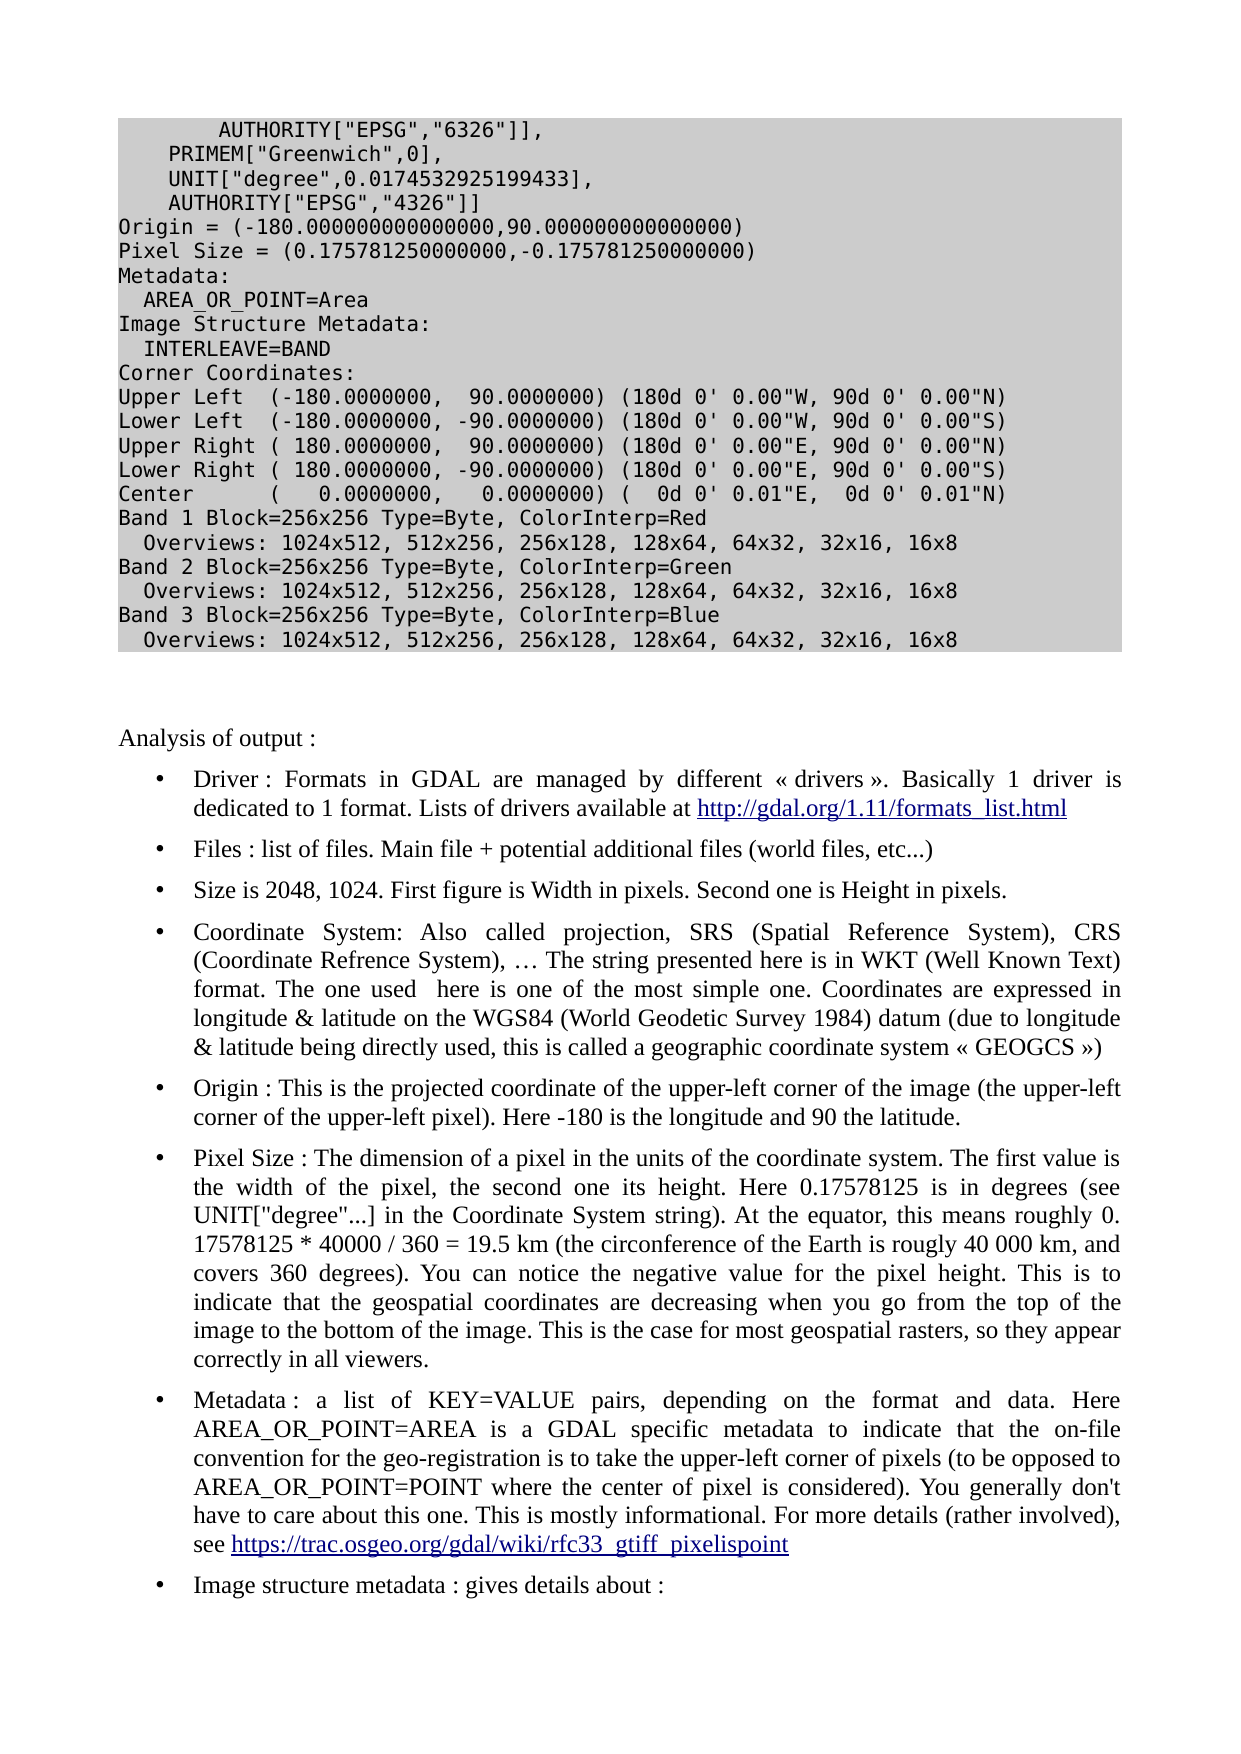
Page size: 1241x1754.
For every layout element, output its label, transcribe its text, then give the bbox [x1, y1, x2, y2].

list Image structure metadata : gives details about : [156, 1570, 1122, 1599]
list Pixel Size : The dimension of a pixel in the units of the coordinate system. The first value is the width of the pixel, the second one its height. Here 0.17578125 is in degrees (see UNIT["degree"...] in the Coordinate System string). At the equator, this means roughly 0. 17578125 * 40000 / 360 = 19.5 km (the circonference of the Earth is rougly 40 000 km, and covers 360 degrees). You can notice the negative value for the pixel height. This is to indicate that the geospatial coordinates are decreasing when you go from the top of the image to the bottom of the image. This is the case for most geospatial rasters, so they appear correctly in all viewers. [156, 1143, 1122, 1373]
list Files : list of files. Main file + potential additional files (world files, etc...) [156, 834, 1122, 863]
list Coordinate System: Also called projection, SRS (Spatial Reference System), CRS (Coordinate Refrence System), … The string presented here is in WKT (Well Known Text) format. The one used here is one of the most simple one. Coordinates are expressed in longitude & latitude on the WGS84 (World Geodetic Survey 1984) datum (due to longitude & latitude being directly used, this is called a geographic coordinate system « GEOGCS ») [156, 917, 1122, 1060]
list Size is 2048, 1024. First figure is Width in pixels. Second one is Height in pixels. [156, 875, 1122, 904]
text AUTHORITY["EPSG","6326"]], PRIMEM["Greenwich",0], UNIT["degree",0.0174532925199433], AUTHORITY["EPSG","4326"]] Origin = (-180.000000000000000,90.000000000000000) Pixel Size = (0.175781250000000,-0.175781250000000) Metadata: AREA_OR_POINT=Area Image Structure Metadata: INTERLEAVE=BAND Corner Coordinates: Upper Left (-180.0000000, 90.0000000) (180d 0' 0.00"W, 90d 0' 0.00"N) Lower Left (-180.0000000, -90.0000000) (180d 0' 0.00"W, 90d 0' 0.00"S) Upper Right ( 180.0000000, 90.0000000) (180d 0' 0.00"E, 90d 0' 0.00"N) Lower Right ( 180.0000000, -90.0000000) (180d 0' 0.00"E, 90d 0' 0.00"S) Center ( 0.0000000, 0.0000000) ( 0d 0' 0.01"E, 0d 0' 0.01"N) Band 1 Block=256x256 Type=Byte, ColorInterp=Red Overviews: 1024x512, 512x256, 256x128, 128x64, 64x32, 32x16, 16x8 Band 2 Block=256x256 Type=Byte, ColorInterp=Green Overviews: 1024x512, 512x256, 256x128, 128x64, 64x32, 32x16, 16x8 Band 3 Block=256x256 Type=Byte, ColorInterp=Blue Overviews: 1024x512, 512x256, 256x128, 128x64, 64x32, 32x16, 16x8 [118, 118, 1122, 652]
list Driver : Formats in GDAL are managed by different « drivers ». Basically 1 driver is dedicated to 1 format. Lists of drivers available at http://gdal.org/1.11/formats_list.html [156, 764, 1122, 822]
text Analysis of output : [118, 723, 1122, 752]
list Metadata : a list of KEY=VALUE pairs, depending on the format and data. Here AREA_OR_POINT=AREA is a GDAL specific metadata to indicate that the on-file convention for the geo-registration is to take the upper-left corner of pixels (to be opposed to AREA_OR_POINT=POINT where the center of pixel is considered). You generally don't have to care about this one. This is mostly informational. For more details (rather involved), see https://trac.osgeo.org/gdal/wiki/rfc33_gtiff_pixelispoint [156, 1385, 1122, 1558]
list Origin : This is the projected coordinate of the upper-left corner of the image (the upper-left corner of the upper-left pixel). Here -180 is the longitude and 90 the latitude. [156, 1073, 1122, 1130]
